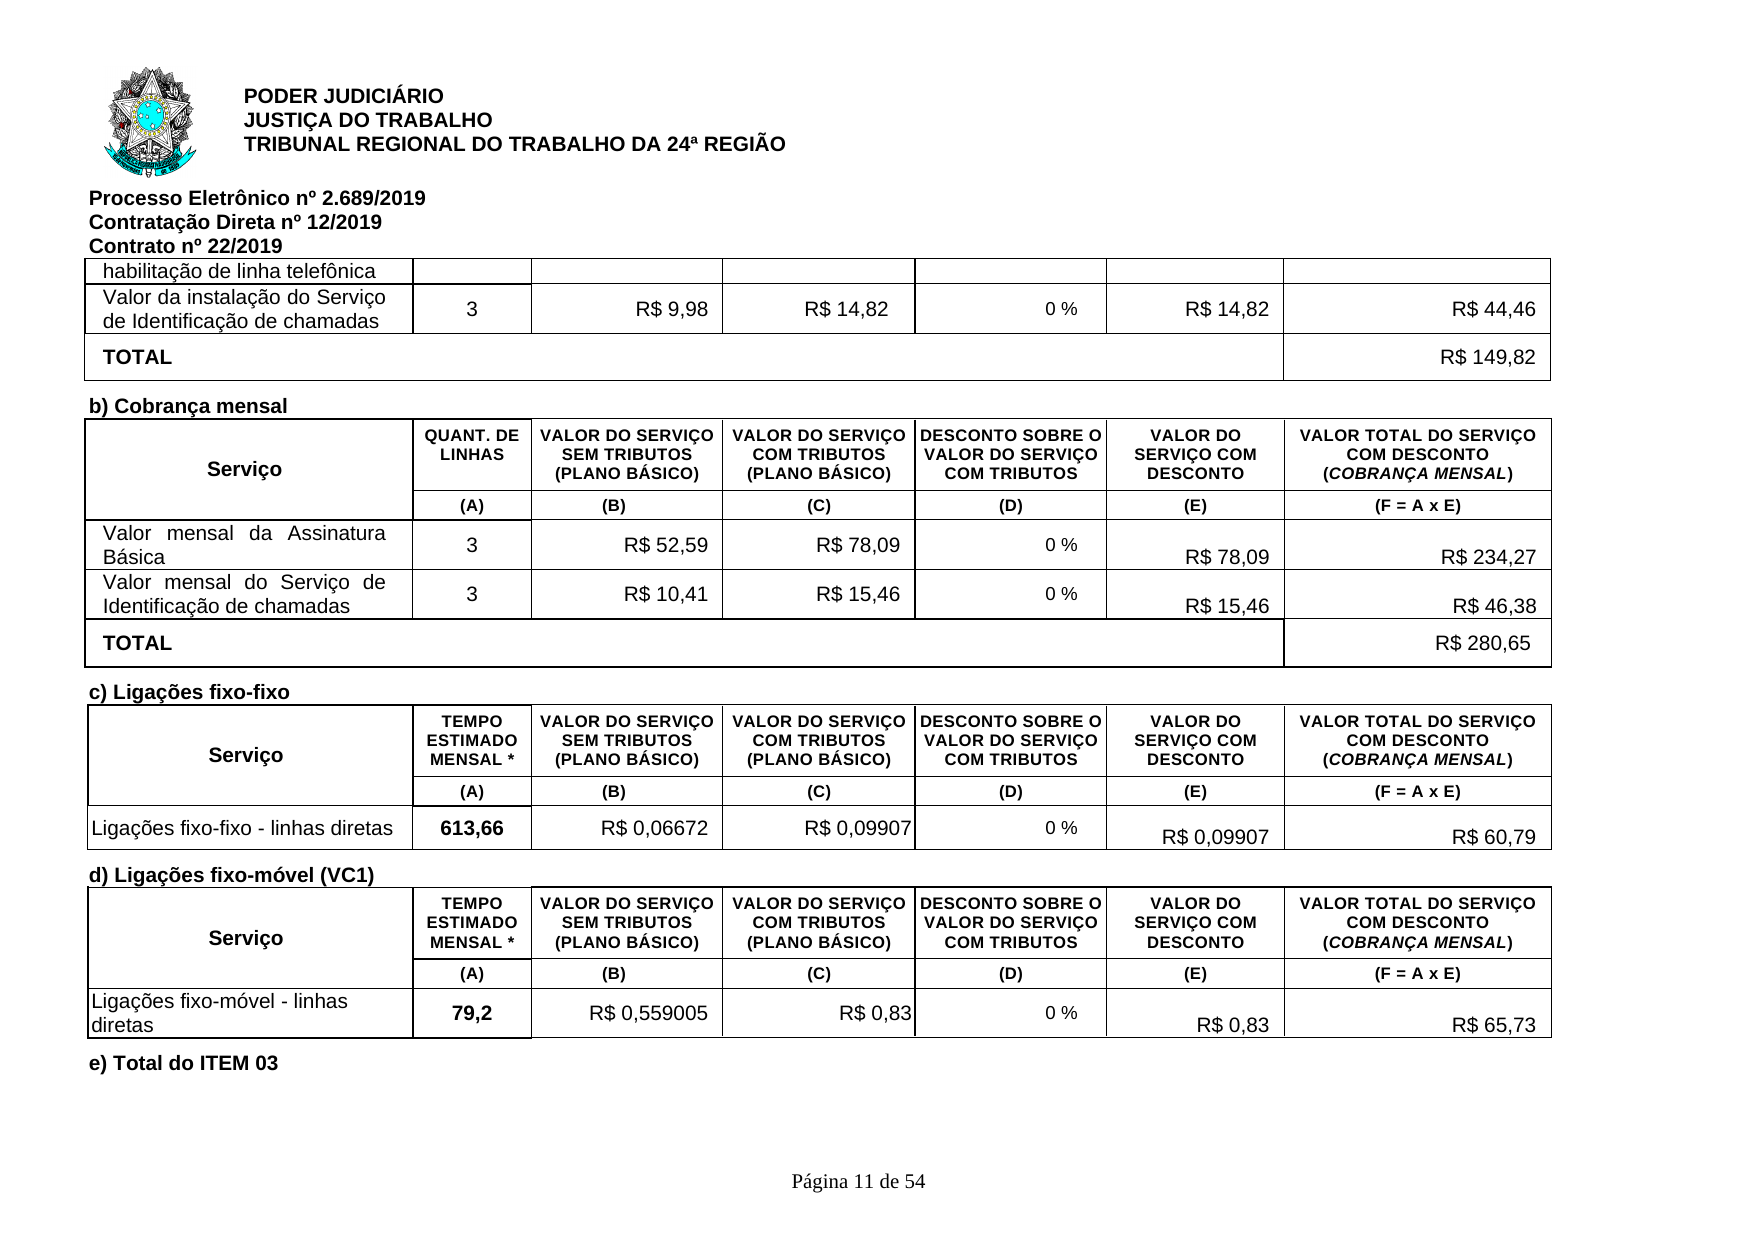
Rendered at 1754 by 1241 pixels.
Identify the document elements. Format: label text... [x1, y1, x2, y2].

table_cell R$ 78,09 [723, 520, 914, 568]
table_header VALOR DO SERVIÇO SEM TRIBUTOS (PLANO BÁSICO) [532, 888, 722, 958]
table_cell 0 % [916, 570, 1106, 618]
table_header VALOR TOTAL DO SERVIÇO COM DESCONTO (COBRANÇA MENSAL) [1285, 419, 1551, 489]
table_cell R$ 149,82 [1284, 334, 1550, 380]
table_cell R$ 9,98 [532, 284, 722, 332]
table_header Serviço [89, 888, 412, 987]
table_cell R$ 46,38 [1285, 570, 1551, 618]
table_cell (E) [1107, 777, 1284, 805]
table_cell (B) [532, 959, 722, 987]
table_cell (B) [532, 777, 722, 805]
table_cell R$ 0,83 [1107, 989, 1284, 1037]
table_header Serviço [86, 420, 412, 519]
table_cell [723, 259, 914, 283]
table_header VALOR DO SERVIÇO COM DESCONTO [1107, 419, 1284, 489]
table_cell R$ 0,559005 [532, 989, 723, 1037]
table_cell [1107, 259, 1283, 283]
table_cell R$ 0,09907 [1107, 806, 1284, 849]
table_cell 3 [413, 521, 531, 568]
table_cell [1284, 259, 1550, 283]
table_cell Valor da instalação do Serviço de Identificação de chamadas [86, 285, 412, 332]
table_cell 79,2 [414, 989, 531, 1037]
table_cell TOTAL [86, 620, 1283, 666]
table_header VALOR DO SERVIÇO COM TRIBUTOS (PLANO BÁSICO) [723, 888, 914, 958]
text c) Ligações fixo-fixo [89, 680, 1754, 704]
table_cell 3 [413, 570, 531, 618]
table_header VALOR DO SERVIÇO COM DESCONTO [1107, 888, 1284, 958]
table_cell (F = A x E) [1285, 491, 1551, 519]
table_header QUANT. DE LINHAS [414, 420, 531, 489]
table_cell (A) [414, 960, 531, 987]
table_cell R$ 234,27 [1285, 520, 1551, 568]
table_cell R$ 0,09907 [723, 806, 914, 849]
table_cell (A) [414, 491, 531, 519]
table_cell 0 % [916, 284, 1106, 332]
table_cell (A) [414, 777, 531, 805]
table_header TEMPO ESTIMADO MENSAL * [414, 706, 531, 776]
table_header DESCONTO SOBRE O VALOR DO SERVIÇO COM TRIBUTOS [916, 888, 1106, 958]
table_cell 0 % [916, 520, 1106, 568]
table_cell R$ 14,82 [723, 284, 914, 332]
table_cell (E) [1107, 959, 1284, 987]
table_cell habilitação de linha telefônica [86, 259, 412, 283]
table_cell (C) [723, 491, 914, 519]
picture [103, 66, 198, 178]
table_cell R$ 52,59 [532, 520, 722, 568]
table_cell (E) [1107, 491, 1284, 519]
table_cell [532, 259, 722, 283]
table_cell R$ 0,83 [723, 989, 915, 1037]
table_cell Ligações fixo-fixo - linhas diretas [88, 806, 412, 849]
table_cell R$ 10,41 [532, 570, 722, 618]
table_header VALOR TOTAL DO SERVIÇO COM DESCONTO (COBRANÇA MENSAL) [1285, 888, 1551, 958]
table_header VALOR TOTAL DO SERVIÇO COM DESCONTO (COBRANÇA MENSAL) [1285, 705, 1551, 776]
table_cell (C) [723, 959, 914, 987]
table_cell (F = A x E) [1285, 959, 1551, 987]
table_cell (D) [916, 959, 1106, 987]
table_cell 613,66 [413, 807, 531, 849]
table_cell [916, 259, 1106, 283]
table_cell R$ 60,79 [1285, 806, 1551, 849]
table_cell 0 % [915, 989, 1107, 1037]
table_cell (F = A x E) [1285, 777, 1551, 805]
table_cell Valor mensal do Serviço de Identificação de chamadas [86, 570, 412, 618]
table_header DESCONTO SOBRE O VALOR DO SERVIÇO COM TRIBUTOS [916, 419, 1106, 489]
table_header TEMPO ESTIMADO MENSAL * [414, 888, 531, 958]
text e) Total do ITEM 03 [89, 1051, 1754, 1075]
table_cell (B) [532, 491, 722, 519]
table_header VALOR DO SERVIÇO SEM TRIBUTOS (PLANO BÁSICO) [532, 419, 722, 489]
table_header DESCONTO SOBRE O VALOR DO SERVIÇO COM TRIBUTOS [916, 705, 1106, 776]
table_cell R$ 15,46 [1107, 570, 1284, 618]
text b) Cobrança mensal [89, 394, 1754, 418]
table_header VALOR DO SERVIÇO SEM TRIBUTOS (PLANO BÁSICO) [532, 705, 722, 776]
table_cell [414, 259, 531, 283]
table_cell (D) [916, 777, 1106, 805]
table_cell R$ 15,46 [723, 570, 914, 618]
table_header Serviço [89, 706, 412, 805]
table_header VALOR DO SERVIÇO COM TRIBUTOS (PLANO BÁSICO) [723, 419, 915, 489]
table_cell R$ 0,06672 [532, 806, 722, 849]
table_header VALOR DO SERVIÇO COM TRIBUTOS (PLANO BÁSICO) [723, 705, 915, 776]
table_header VALOR DO SERVIÇO COM DESCONTO [1107, 705, 1284, 776]
table_cell (D) [916, 491, 1106, 519]
table_cell TOTAL [85, 334, 1283, 380]
table_cell R$ 14,82 [1107, 284, 1283, 332]
table_cell R$ 65,73 [1284, 989, 1551, 1037]
text d) Ligações fixo-móvel (VC1) [89, 862, 1754, 886]
table_cell Ligações fixo-móvel - linhas diretas [89, 989, 412, 1037]
table_cell Valor mensal da Assinatura Básica [86, 521, 412, 568]
table_cell R$ 78,09 [1107, 520, 1284, 568]
table_cell R$ 44,46 [1284, 284, 1550, 332]
table_cell 0 % [916, 806, 1106, 849]
table_cell R$ 280,65 [1285, 619, 1551, 666]
table_cell (C) [723, 777, 914, 805]
table_cell 3 [414, 285, 531, 332]
